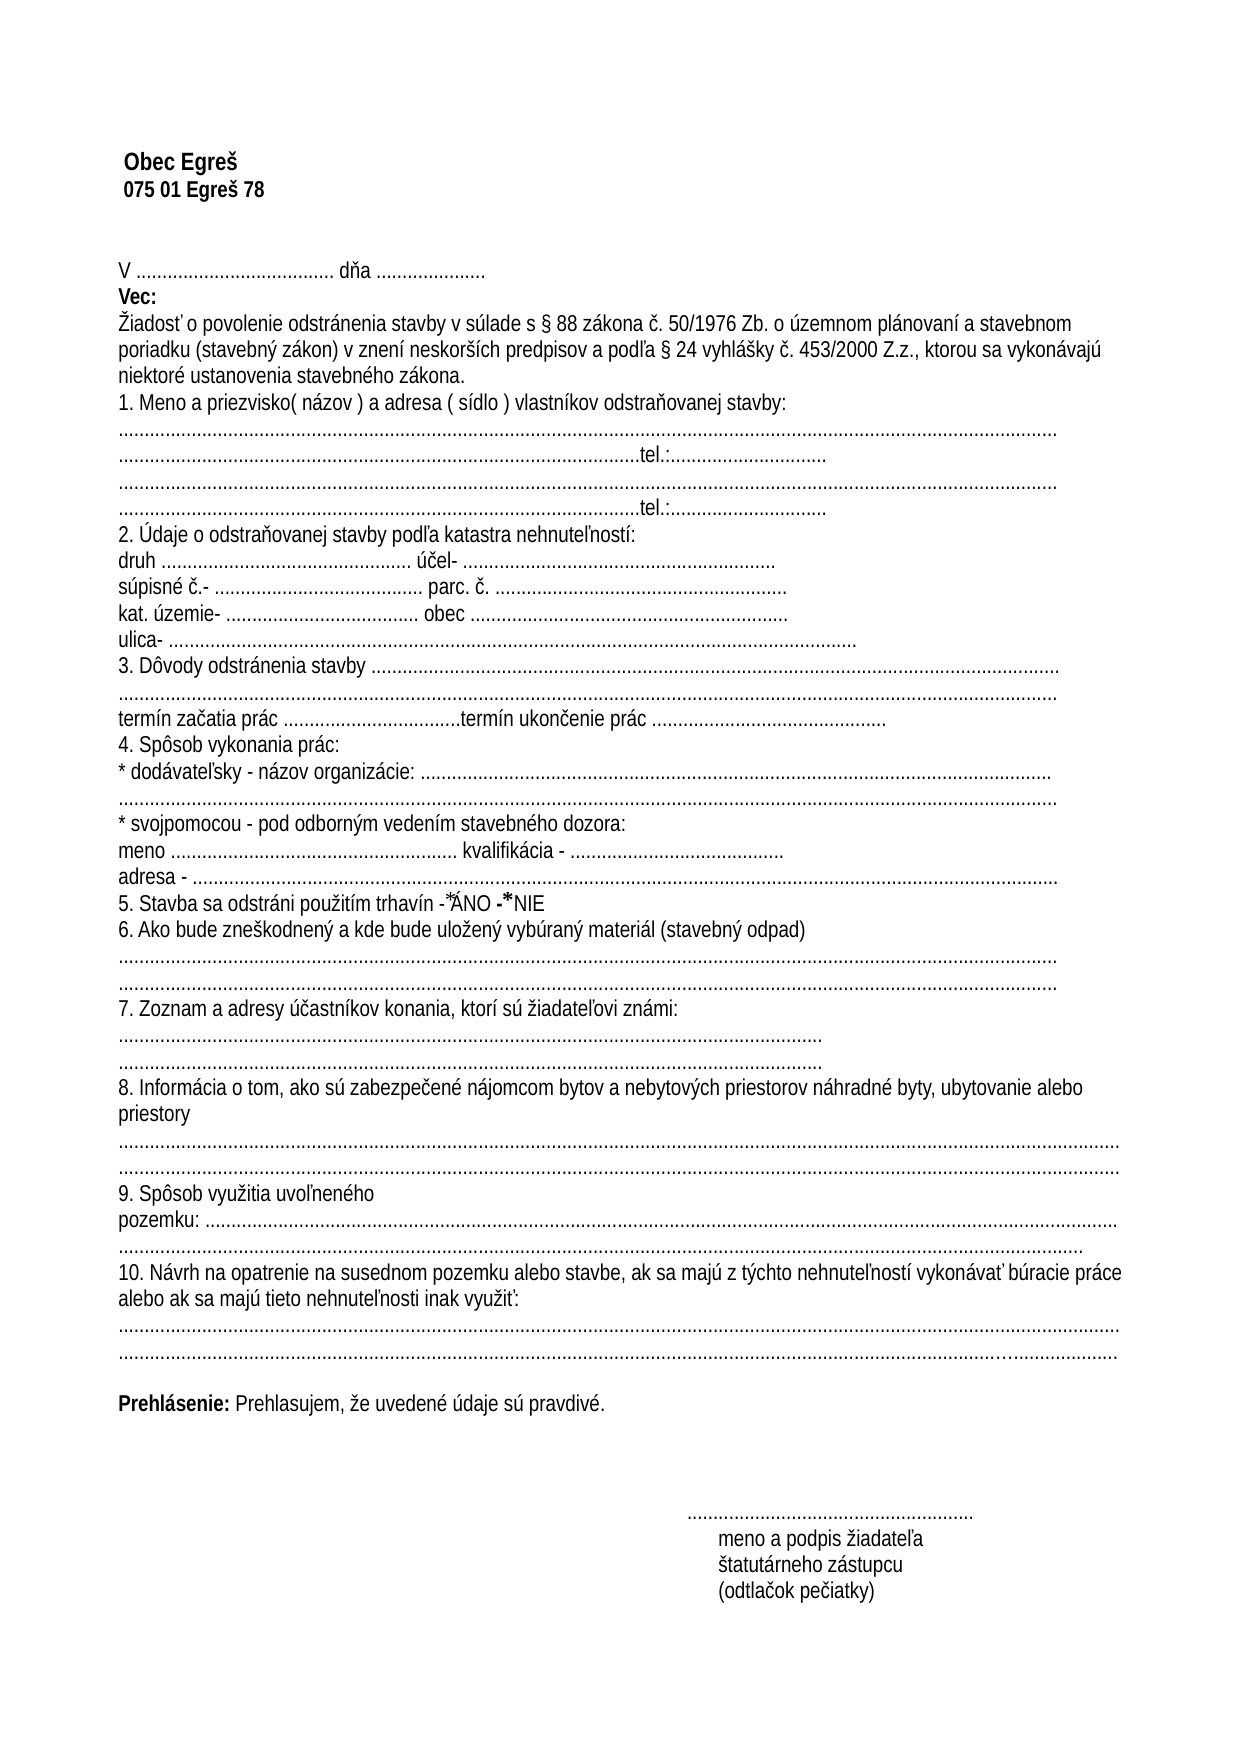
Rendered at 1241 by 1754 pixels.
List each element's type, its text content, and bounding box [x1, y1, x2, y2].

text (odtlačok pečiatky) [643, 1577, 1122, 1603]
text druh ................................................ účel- ............................................................ [118, 547, 1122, 573]
text * dodávateľsky - názov organizácie: ......................................................................................................................... [118, 758, 1122, 784]
text ....................................................... [118, 1498, 1122, 1524]
text 8. Informácia o tom, ako sú zabezpečené nájomcom bytov a nebytových priestorov náhradné byty, ubytovanie alebo priestory [118, 1074, 1122, 1127]
text * svojpomocou - pod odborným vedením stavebného dozora: [118, 810, 1122, 837]
text štatutárneho zástupcu [643, 1551, 1122, 1577]
text 1. Meno a priezvisko( názov ) a adresa ( sídlo ) vlastníkov odstraňovanej stavby: [118, 389, 1122, 415]
text súpisné č.- ........................................ parc. č. ........................................................ [118, 573, 1122, 599]
text 4. Spôsob vykonania prác: [118, 731, 1122, 758]
text .................................................................................................................................................................................... [118, 468, 1122, 494]
text .................................................................................................................................................................................... [118, 942, 1122, 969]
text Obec Egreš [118, 147, 1122, 176]
text ....................................................................................................tel.:.............................. [118, 494, 1122, 521]
text meno ....................................................... kvalifikácia - ......................................... [118, 837, 1122, 863]
text 2. Údaje o odstraňovanej stavby podľa katastra nehnuteľností: [118, 521, 1122, 547]
text Vec: [118, 283, 1122, 310]
text 7. Zoznam a adresy účastníkov konania, ktorí sú žiadateľovi známi: [118, 995, 1122, 1021]
text V ...................................... dňa ..................... [118, 257, 1122, 283]
text ................................................................................................................................................................................................................................................................................................................................................................................................9. Spôsob využitia uvoľneného pozemku: ........................................................................................................................................................................................................................................................................................................................................................................ [118, 1127, 1122, 1258]
text adresa - ...................................................................................................................................................................... [118, 863, 1122, 889]
text .................................................................................................................................................................................... [118, 415, 1122, 441]
text .................................................................................................................................................................................... [118, 969, 1122, 995]
text ....................................................................................................................................... [118, 1021, 1122, 1048]
text 075 01 Egreš 78 [118, 176, 1122, 202]
text ulica- .................................................................................................................................... [118, 626, 1122, 652]
text .................................................................................................................................................................................... [118, 679, 1122, 705]
text 10. Návrh na opatrenie na susednom pozemku alebo stavbe, ak sa majú z týchto nehnuteľností vykonávať búracie práce alebo ak sa majú tieto nehnuteľnosti inak využiť: [118, 1258, 1122, 1311]
text Prehlásenie: Prehlasujem, že uvedené údaje sú pravdivé. [118, 1390, 1122, 1417]
text ........................................................................................................................................................................................................................................................................................................................................................................….................... [118, 1311, 1122, 1364]
text ....................................................................................................................................... [118, 1048, 1122, 1074]
text Žiadosť o povolenie odstránenia stavby v súlade s § 88 zákona č. 50/1976 Zb. o územnom plánovaní a stavebnom poriadku (stavebný zákon) v znení neskorších predpisov a podľa § 24 vyhlášky č. 453/2000 Z.z., ktorou sa vykonávajú niektoré ustanovenia stavebného zákona. [118, 310, 1122, 389]
text termín začatia prác ..................................termín ukončenie prác ............................................. [118, 705, 1122, 731]
text ....................................................................................................tel.:.............................. [118, 441, 1122, 468]
text meno a podpis žiadateľa [643, 1524, 1122, 1551]
text 3. Dôvody odstránenia stavby .................................................................................................................................... [118, 652, 1122, 679]
text 6. Ako bude zneškodnený a kde bude uložený vybúraný materiál (stavebný odpad) [118, 916, 1122, 942]
text .................................................................................................................................................................................... [118, 784, 1122, 810]
text 5. Stavba sa odstráni použitím trhavín - ⃰ÁNO - ⃰ NIE [118, 889, 1122, 916]
text kat. územie- ..................................... obec ............................................................. [118, 599, 1122, 626]
